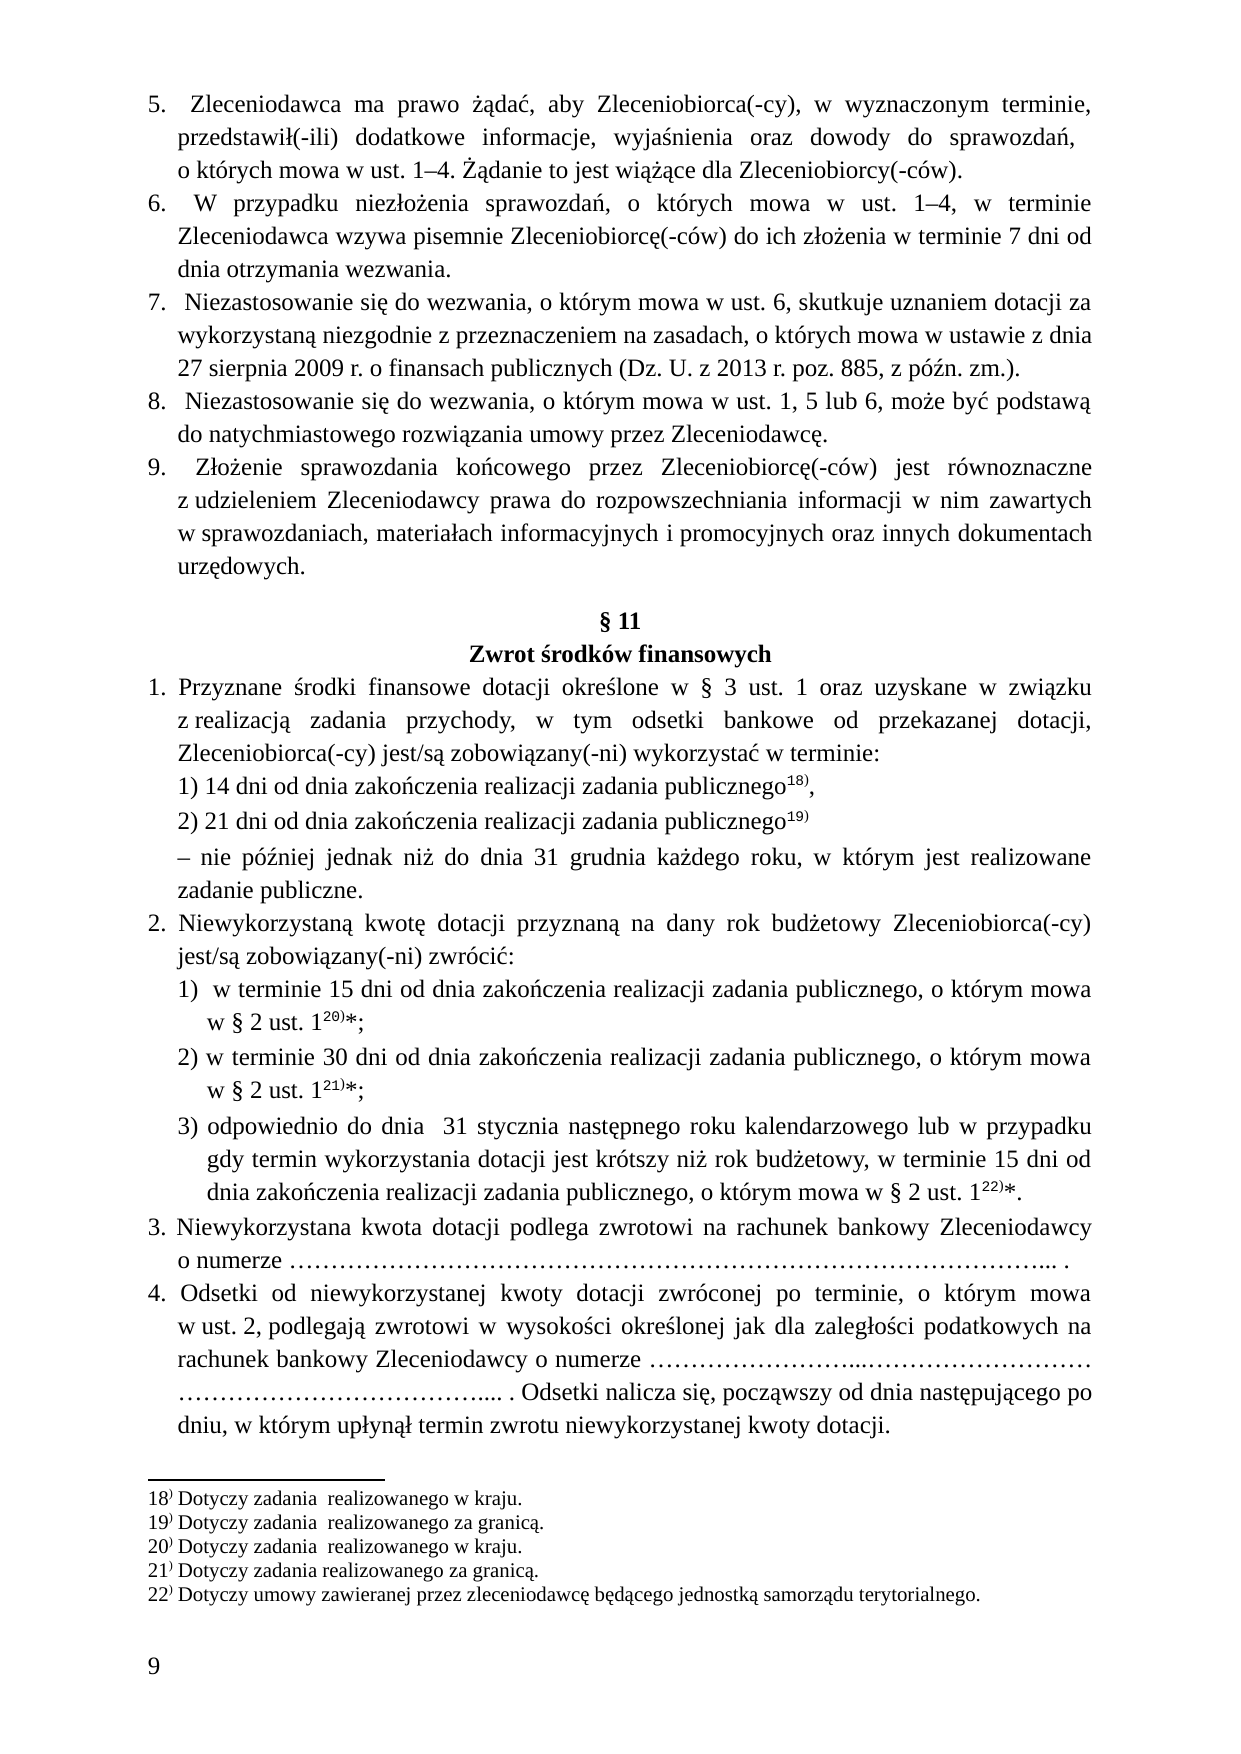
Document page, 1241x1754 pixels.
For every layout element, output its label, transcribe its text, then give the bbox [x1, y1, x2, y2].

text 3) odpowiednio do dnia 31 stycznia następnego roku kalendarzowego lub w przypadku gdy termin wykorzystania dotacji jest krótszy niż rok budżetowy, w terminie 15 dni od dnia zakończenia realizacji zadania publicznego, o którym mowa w § 2 ust. 1)*. [177, 1111, 1093, 1208]
text 2) w terminie 30 dni od dnia zakończenia realizacji zadania publicznego, o którym mowa w § 2 ust. 1)*; [177, 1042, 1093, 1106]
text 4. Odsetki od niewykorzystanej kwoty dotacji zwróconej po terminie, o którym mowa w ust. 2, podlegają zwrotowi w wysokości określonej jak dla zaległości podatkowych na rachunek bankowy Zleceniodawcy o numerze ……………………...……………………… ……………………………….... . Odsetki nalicza się, począwszy od dnia następującego po dniu, w którym upłynął termin zwrotu niewykorzystanej kwoty dotacji. [148, 1278, 1093, 1439]
text ) Dotyczy zadania realizowanego za granicą. [148, 1558, 1093, 1582]
text 2) 21 dni od dnia zakończenia realizacji zadania publicznego) [177, 806, 1093, 837]
text 3. Niewykorzystana kwota dotacji podlega zwrotowi na rachunek bankowy Zleceniodawcy o numerze ………………………………………………………………………………... . [148, 1212, 1093, 1274]
text 1) 14 dni od dnia zakończenia realizacji zadania publicznego), [177, 771, 1093, 802]
text 1) w terminie 15 dni od dnia zakończenia realizacji zadania publicznego, o którym mowa w § 2 ust. 1)*; [177, 974, 1093, 1038]
list Niezastosowanie się do wezwania, o którym mowa w ust. 6, skutkuje uznaniem dotacji za wykorzystaną niezgodnie z przeznaczeniem na zasadach, o których mowa w ustawie z dnia 27 sierpnia 2009 r. o finansach publicznych (Dz. U. z 2013 r. poz. 885, z późn. zm.). [148, 287, 1093, 382]
text – nie później jednak niż do dnia 31 grudnia każdego roku, w którym jest realizowane zadanie publiczne. [177, 842, 1093, 904]
list W przypadku niezłożenia sprawozdań, o których mowa w ust. 1–4, w terminie Zleceniodawca wzywa pisemnie Zleceniobiorcę(-ców) do ich złożenia w terminie 7 dni od dnia otrzymania wezwania. [148, 188, 1093, 282]
text Zwrot środków finansowych [148, 639, 1093, 668]
text ) Dotyczy zadania realizowanego w kraju. [148, 1486, 1093, 1510]
text 2. Niewykorzystaną kwotę dotacji przyznaną na dany rok budżetowy Zleceniobiorca(-cy) jest/są zobowiązany(-ni) zwrócić: [148, 908, 1093, 970]
text ) Dotyczy zadania realizowanego w kraju. [148, 1534, 1093, 1558]
list Złożenie sprawozdania końcowego przez Zleceniobiorcę(-ców) jest równoznaczne z udzieleniem Zleceniodawcy prawa do rozpowszechniania informacji w nim zawartych w sprawozdaniach, materiałach informacyjnych i promocyjnych oraz innych dokumentach urzędowych. [148, 452, 1093, 580]
text § 11 [148, 606, 1093, 635]
text ) Dotyczy umowy zawieranej przez zleceniodawcę będącego jednostką samorządu terytorialnego. [148, 1582, 1093, 1606]
text ) Dotyczy zadania realizowanego za granicą. [148, 1510, 1093, 1534]
list Zleceniodawca ma prawo żądać, aby Zleceniobiorca(-cy), w wyznaczonym terminie, przedstawił(-ili) dodatkowe informacje, wyjaśnienia oraz dowody do sprawozdań, o których mowa w ust. 1–4. Żądanie to jest wiążące dla Zleceniobiorcy(-ców). [148, 89, 1093, 183]
list Niezastosowanie się do wezwania, o którym mowa w ust. 1, 5 lub 6, może być podstawą do natychmiastowego rozwiązania umowy przez Zleceniodawcę. [148, 386, 1093, 448]
text 1. Przyznane środki finansowe dotacji określone w § 3 ust. 1 oraz uzyskane w związku z realizacją zadania przychody, w tym odsetki bankowe od przekazanej dotacji, Zleceniobiorca(-cy) jest/są zobowiązany(-ni) wykorzystać w terminie: [148, 672, 1093, 767]
